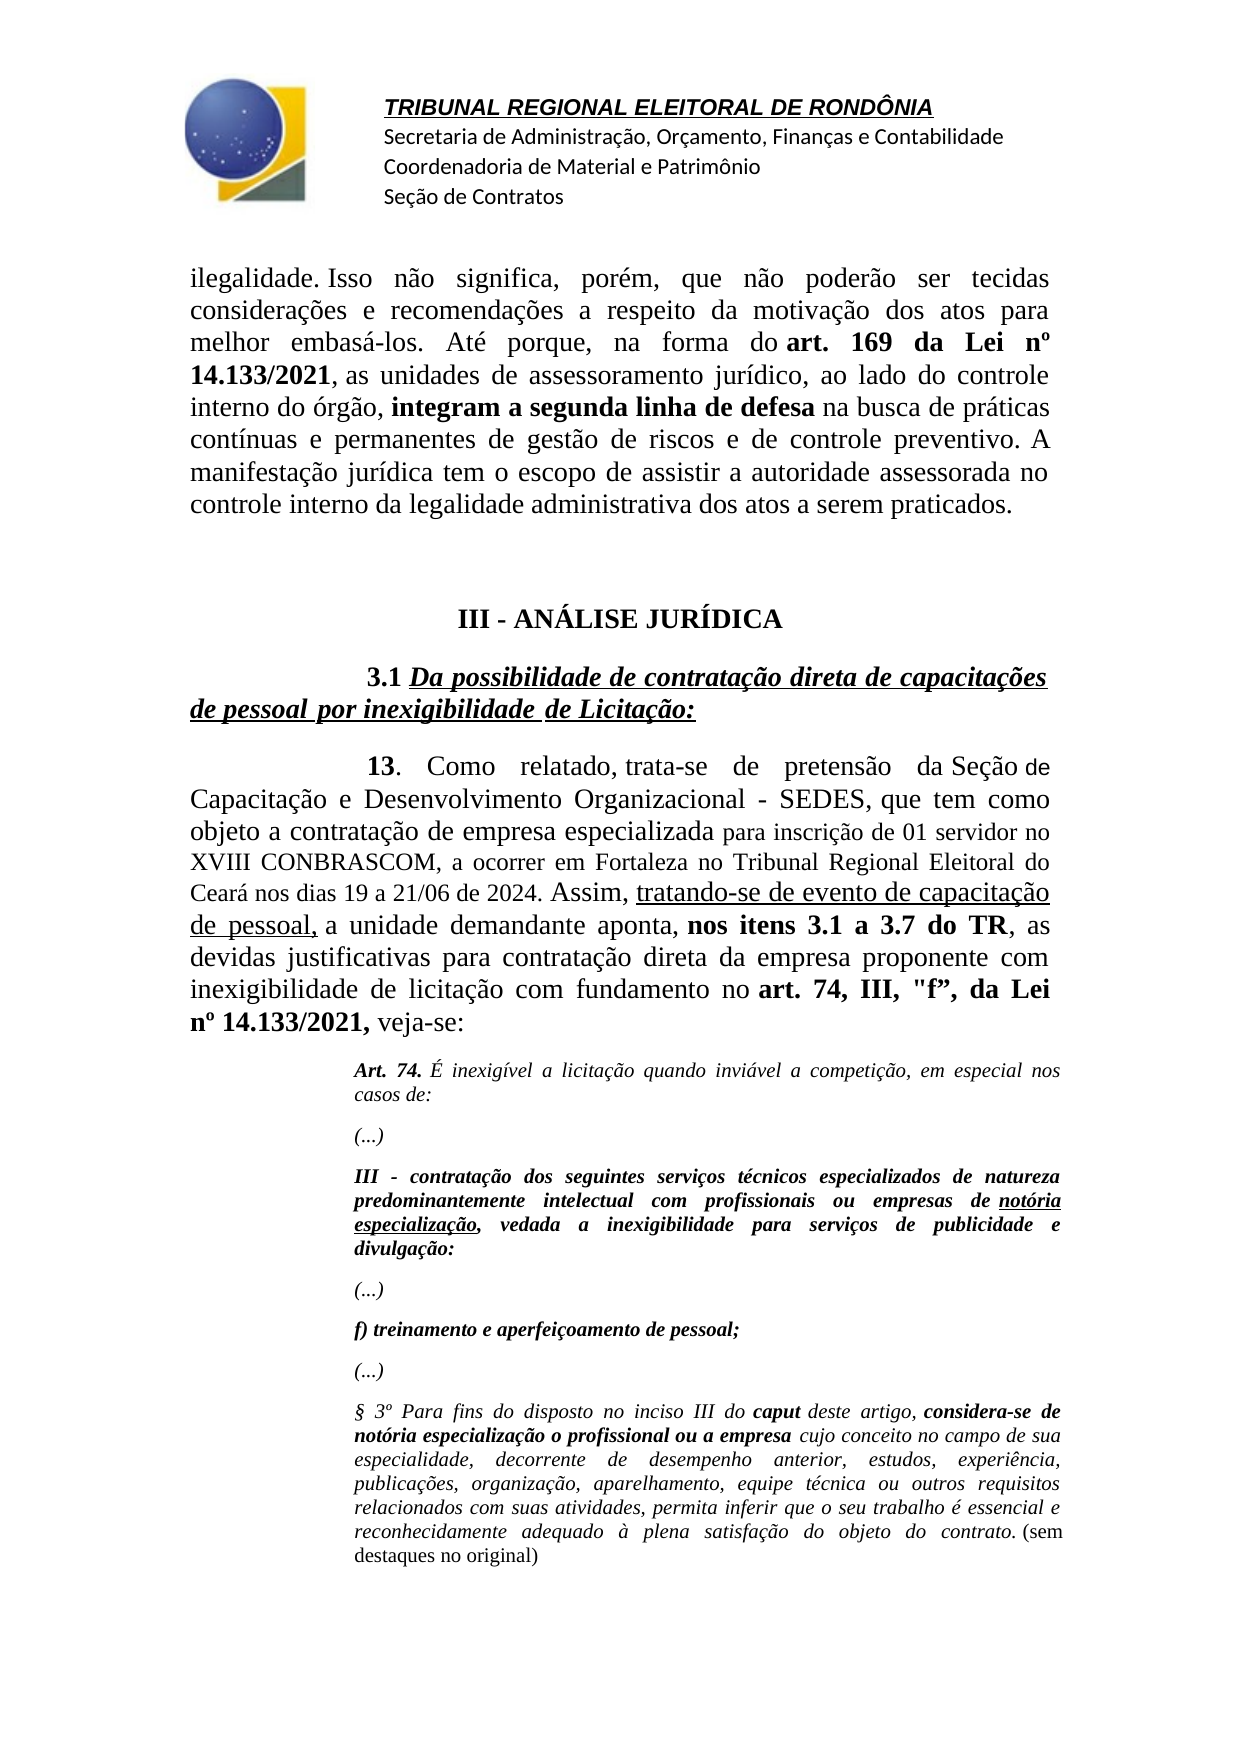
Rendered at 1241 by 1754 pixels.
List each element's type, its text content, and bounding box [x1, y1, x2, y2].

text f) treinamento e aperfeiçoamento de pessoal; [354, 1317, 1063, 1341]
text (...) [354, 1277, 1063, 1301]
text 13. Como relatado, trata-se de pretensão da Seção de Capacitação e Desenvolvimento Organizacional - SEDES, que tem como objeto a contratação de empresa especializada para inscrição de 01 servidor no XVIII CONBRASCOM, a ocorrer em Fortaleza no Tribunal Regional Eleitoral do Ceará nos dias 19 a 21/06 de 2024. Assim, tratando-se de evento de capacitação de pessoal, a unidade demandante aponta, nos itens 3.1 a 3.7 do TR, as devidas justificativas para contratação direta da empresa proponente com inexigibilidade de licitação com fundamento no art. 74, III, "f”, da Lei nº 14.133/2021, veja-se: [190, 749, 1051, 1037]
text ilegalidade. Isso não significa, porém, que não poderão ser tecidas considerações e recomendações a respeito da motivação dos atos para melhor embasá-los. Até porque, na forma do art. 169 da Lei nº 14.133/2021, as unidades de assessoramento jurídico, ao lado do controle interno do órgão, integram a segunda linha de defesa na busca de práticas contínuas e permanentes de gestão de riscos e de controle preventivo. A manifestação jurídica tem o escopo de assistir a autoridade assessorada no controle interno da legalidade administrativa dos atos a serem praticados. [190, 261, 1051, 520]
text Art. 74. É inexigível a licitação quando inviável a competição, em especial nos casos de: [354, 1058, 1063, 1106]
text § 3º Para fins do disposto no inciso III do caput deste artigo, considera-se de notória especialização o profissional ou a empresa cujo conceito no campo de sua especialidade, decorrente de desempenho anterior, estudos, experiência, publicações, organização, aparelhamento, equipe técnica ou outros requisitos relacionados com suas atividades, permita inferir que o seu trabalho é essencial e reconhecidamente adequado à plena satisfação do objeto do contrato. (sem destaques no original) [354, 1399, 1063, 1567]
text III - ANÁLISE JURÍDICA [190, 602, 1051, 634]
text (...) [354, 1358, 1063, 1382]
text III - contratação dos seguintes serviços técnicos especializados de natureza predominantemente intelectual com profissionais ou empresas de notória especialização, vedada a inexigibilidade para serviços de publicidade e divulgação: [354, 1164, 1063, 1260]
text (...) [354, 1123, 1063, 1147]
text 3.1 Da possibilidade de contratação direta de capacitações de pessoal por inexigibilidade de Licitação: [190, 659, 1051, 724]
